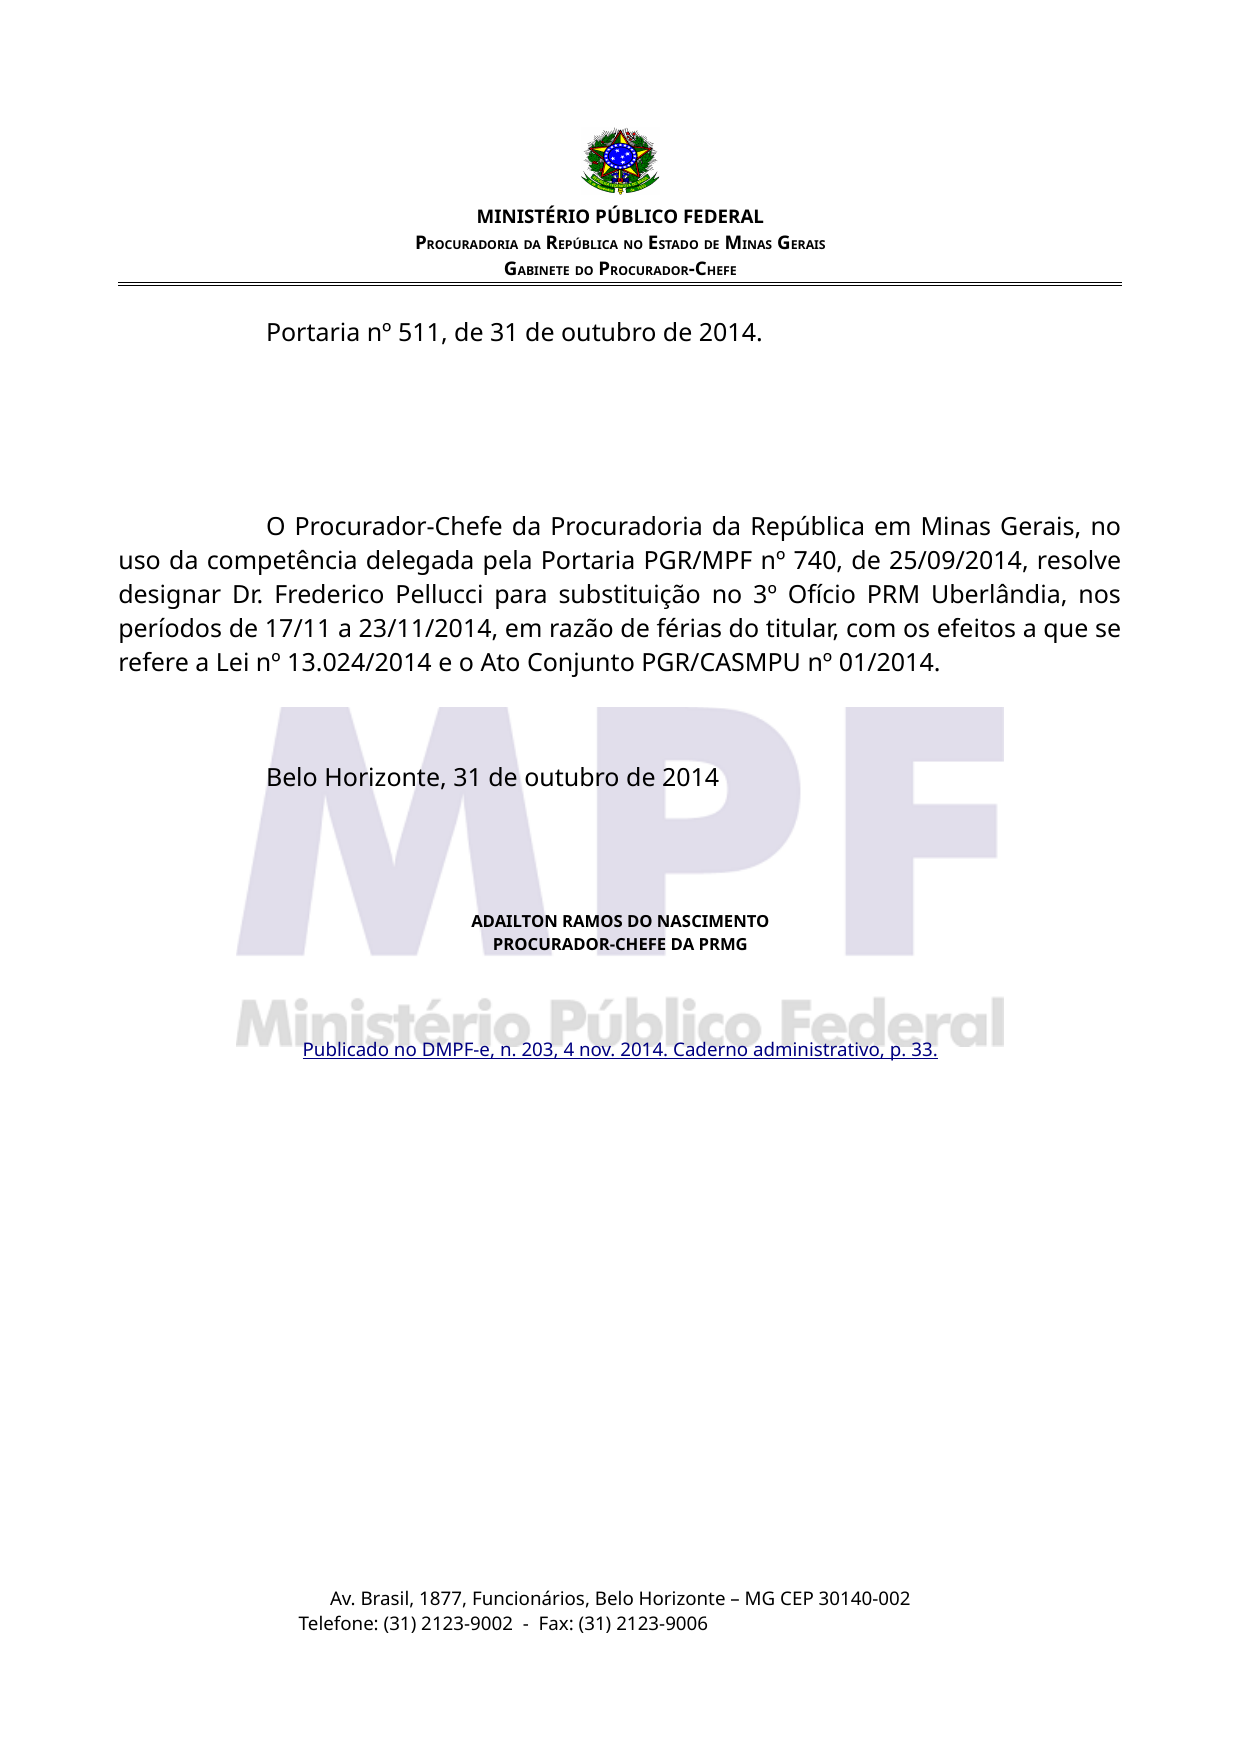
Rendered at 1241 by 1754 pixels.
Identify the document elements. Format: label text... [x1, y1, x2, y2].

picture [236, 794, 1004, 909]
picture [236, 955, 1004, 1036]
text Belo Horizonte, 31 de outubro de 2014 [118, 760, 1122, 794]
picture [581, 127, 660, 195]
text ADAILTON RAMOS DO NASCIMENTO [118, 909, 1122, 932]
text PROCURADOR-CHEFE DA PRMG [118, 932, 1122, 955]
text Portaria nº 511, de 31 de outubro de 2014. [118, 314, 1122, 348]
text O Procurador-Chefe da Procuradoria da República em Minas Gerais, no uso da competência delegada pela Portaria PGR/MPF nº 740, de 25/09/2014, resolve designar Dr. Frederico Pellucci para substituição no 3º Ofício PRM Uberlândia, nos períodos de 17/11 a 23/11/2014, em razão de férias do titular, com os efeitos a que se refere a Lei nº 13.024/2014 e o Ato Conjunto PGR/CASMPU nº 01/2014. [118, 508, 1122, 678]
text Publicado no DMPF-e, n. 203, 4 nov. 2014. Caderno administrativo, p. 33. [118, 1036, 1122, 1062]
picture [236, 707, 1004, 760]
